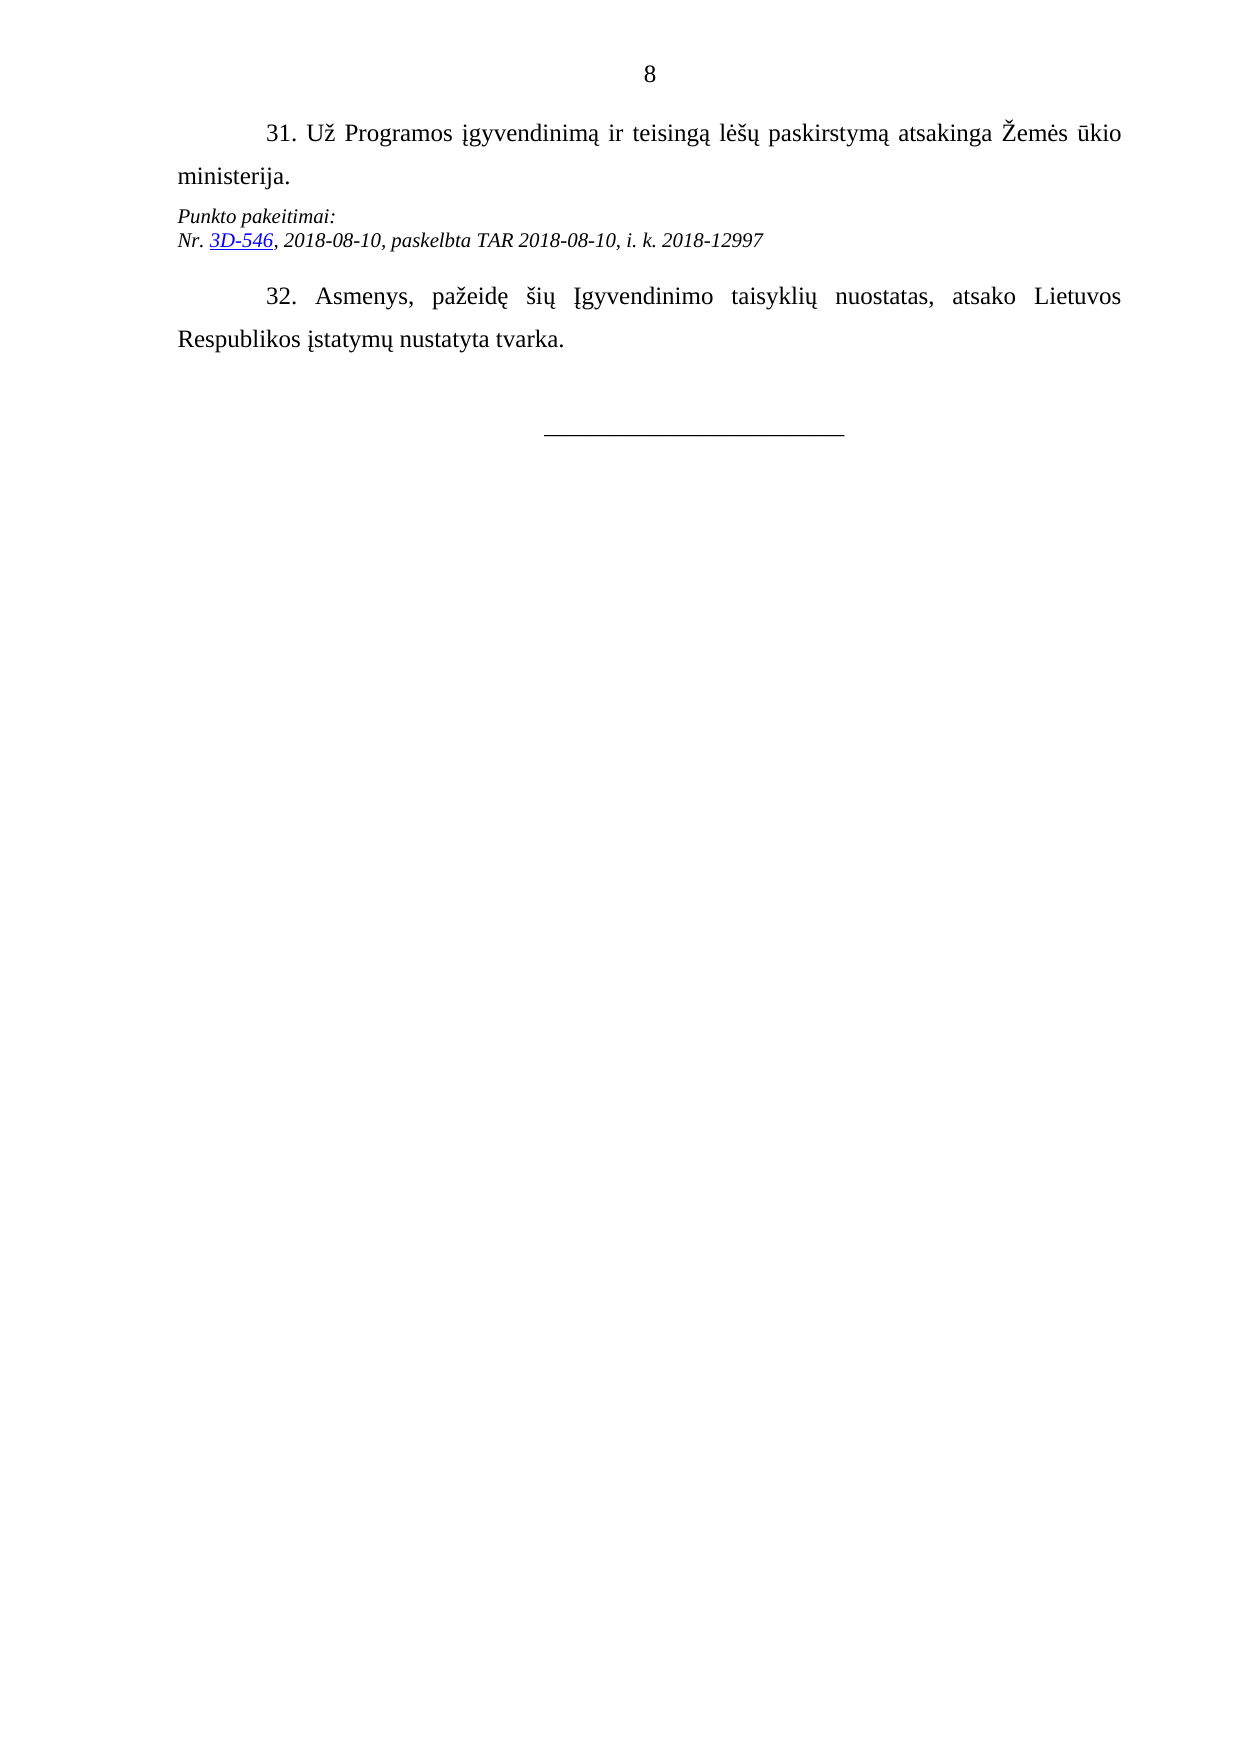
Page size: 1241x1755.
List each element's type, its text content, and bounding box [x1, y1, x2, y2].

text 31. Už Programos įgyvendinimą ir teisingą lėšų paskirstymą atsakinga Žemės ūkio ministerija. [177, 118, 1122, 190]
text Punkto pakeitimai: [177, 204, 1122, 228]
text 32. Asmenys, pažeidę šių Įgyvendinimo taisyklių nuostatas, atsako Lietuvos Respublikos įstatymų nustatyta tvarka. [177, 281, 1122, 353]
text ________________________ [177, 411, 1122, 439]
text Nr. 3D-546, 2018-08-10, paskelbta TAR 2018-08-10, i. k. 2018-12997 [177, 228, 1122, 252]
